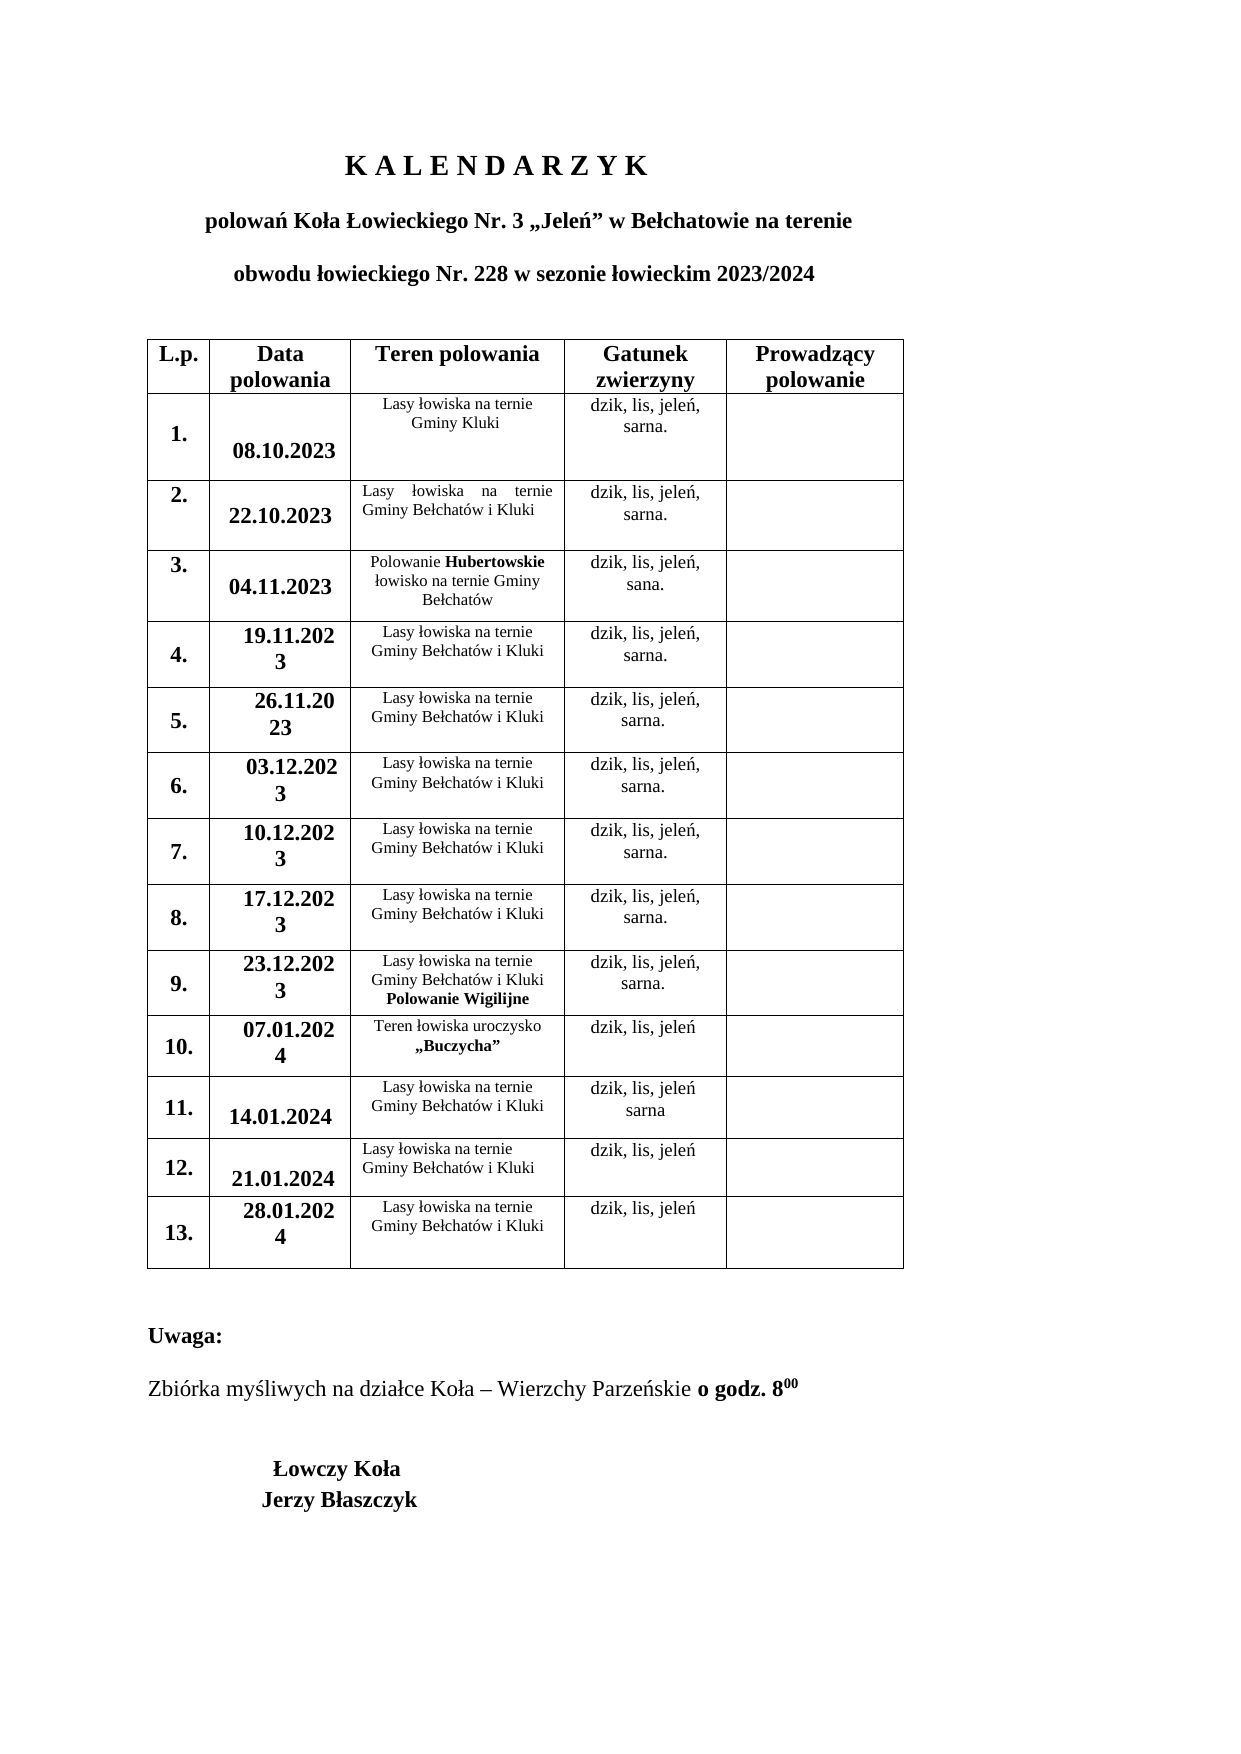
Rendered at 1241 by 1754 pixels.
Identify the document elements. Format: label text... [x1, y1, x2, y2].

table_cell dzik, lis, jeleń, sarna. [565, 819, 726, 884]
table_cell Lasy łowiska na ternie Gminy Bełchatów i Kluki [351, 1197, 564, 1268]
table_cell [727, 1197, 903, 1268]
table_cell [727, 885, 903, 949]
table_cell [727, 1077, 903, 1137]
table_cell 12. [148, 1139, 209, 1196]
table_cell Polowanie Hubertowskie łowisko na ternie Gminy Bełchatów [351, 551, 564, 621]
table_cell Lasy łowiska na ternie Gminy Bełchatów i Kluki [351, 688, 564, 752]
table_cell dzik, lis, jeleń, sarna. [565, 753, 726, 818]
table_cell 08.10.2023 [210, 394, 350, 480]
table_cell 21.01.2024 [210, 1139, 350, 1196]
table_cell dzik, lis, jeleń [565, 1197, 726, 1268]
table_header Gatunek zwierzyny [565, 340, 726, 392]
table_cell Lasy łowiska na ternie Gminy Bełchatów i Kluki [351, 1139, 564, 1196]
table_header L.p. [148, 340, 209, 392]
table_cell dzik, lis, jeleń [565, 1139, 726, 1196]
table_cell 23.12.2023 [210, 951, 350, 1015]
table_cell 11. [148, 1077, 209, 1137]
table_cell dzik, lis, jeleń, sarna. [565, 481, 726, 550]
table_cell 4. [148, 622, 209, 687]
table_cell dzik, lis, jeleń, sarna. [565, 688, 726, 752]
text polowań Koła Łowieckiego Nr. 3 „Jeleń” w Bełchatowie na terenie [148, 207, 1093, 233]
table_cell [727, 753, 903, 818]
table_cell Lasy łowiska na ternie Gminy Bełchatów i Kluki [351, 622, 564, 687]
text Łowczy Koła [148, 1455, 1093, 1482]
table_cell dzik, lis, jeleń [565, 1016, 726, 1076]
table_cell [727, 622, 903, 687]
table_cell 22.10.2023 [210, 481, 350, 550]
table_cell [727, 481, 903, 550]
text K A L E N D A R Z Y K [148, 148, 1093, 181]
table_cell 26.11.2023 [210, 688, 350, 752]
table_cell 6. [148, 753, 209, 818]
table_cell 7. [148, 819, 209, 884]
table_header Teren polowania [351, 340, 564, 392]
table_cell 10.12.2023 [210, 819, 350, 884]
table_cell dzik, lis, jeleń, sarna. [565, 885, 726, 949]
table_cell dzik, lis, jeleń sarna [565, 1077, 726, 1137]
table_cell 07.01.2024 [210, 1016, 350, 1076]
table_cell [727, 819, 903, 884]
table_cell Lasy łowiska na ternie Gminy Bełchatów i Kluki [351, 885, 564, 949]
table_cell 28.01.2024 [210, 1197, 350, 1268]
table_cell [727, 688, 903, 752]
table_cell Lasy łowiska na ternie Gminy Bełchatów i Kluki [351, 819, 564, 884]
table_cell 5. [148, 688, 209, 752]
table_cell 2. [148, 481, 209, 550]
table_cell 8. [148, 885, 209, 949]
table_cell [727, 951, 903, 1015]
table_cell 04.11.2023 [210, 551, 350, 621]
table_cell Lasy łowiska na ternie Gminy Kluki [351, 394, 564, 480]
text obwodu łowieckiego Nr. 228 w sezonie łowieckim 2023/2024 [148, 260, 1093, 286]
table_cell dzik, lis, jeleń, sarna. [565, 951, 726, 1015]
text Zbiórka myśliwych na działce Koła – Wierzchy Parzeńskie o godz. 800 [148, 1375, 1093, 1401]
table_cell [727, 551, 903, 621]
table_cell Teren łowiska uroczysko „Buczycha” [351, 1016, 564, 1076]
table_cell 19.11.2023 [210, 622, 350, 687]
table_cell dzik, lis, jeleń, sana. [565, 551, 726, 621]
table_cell 17.12.2023 [210, 885, 350, 949]
table_cell 13. [148, 1197, 209, 1268]
table_cell 9. [148, 951, 209, 1015]
table_cell [727, 1139, 903, 1196]
table_cell Lasy łowiska na ternie Gminy Bełchatów i Kluki [351, 753, 564, 818]
table_cell dzik, lis, jeleń, sarna. [565, 622, 726, 687]
table_cell 10. [148, 1016, 209, 1076]
table_cell 03.12.2023 [210, 753, 350, 818]
table_cell 1. [148, 394, 209, 480]
table_cell 3. [148, 551, 209, 621]
table_cell [727, 1016, 903, 1076]
table_cell dzik, lis, jeleń, sarna. [565, 394, 726, 480]
table_cell Lasy łowiska na ternie Gminy Bełchatów i Kluki Polowanie Wigilijne [351, 951, 564, 1015]
table_cell [727, 394, 903, 480]
table_cell Lasy łowiska na ternie Gminy Bełchatów i Kluki [351, 1077, 564, 1137]
table_header Prowadzący polowanie [727, 340, 903, 392]
table_header Data polowania [210, 340, 350, 392]
table_cell 14.01.2024 [210, 1077, 350, 1137]
text Jerzy Błaszczyk [148, 1486, 1093, 1512]
table_cell Lasy łowiska na ternie Gminy Bełchatów i Kluki [351, 481, 564, 550]
text Uwaga: [148, 1322, 1093, 1348]
